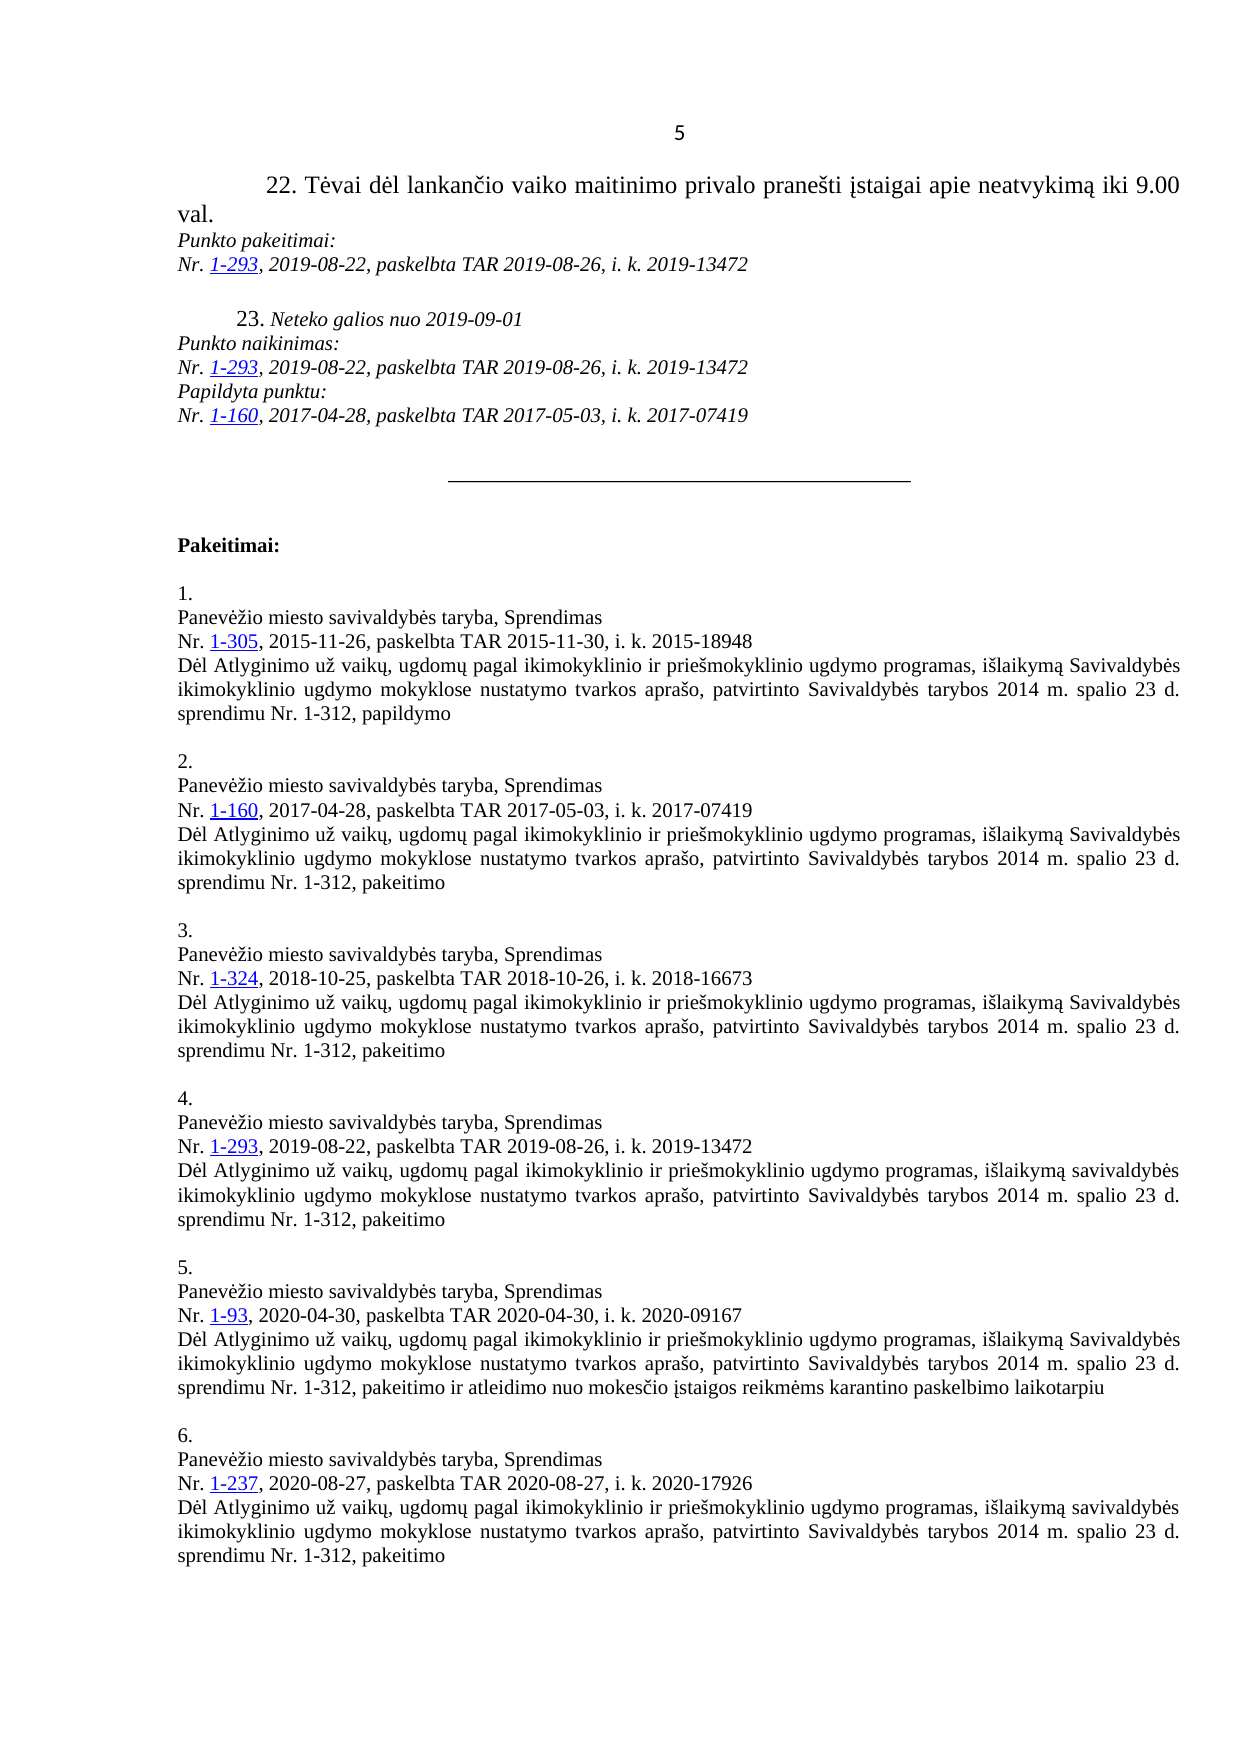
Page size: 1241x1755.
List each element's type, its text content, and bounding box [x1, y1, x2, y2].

text 2. [177, 749, 1181, 773]
text Nr. 1-160, 2017-04-28, paskelbta TAR 2017-05-03, i. k. 2017-07419 [177, 797, 1181, 822]
text 23. Neteko galios nuo 2019-09-01 [177, 304, 1181, 331]
text Nr. 1-324, 2018-10-25, paskelbta TAR 2018-10-26, i. k. 2018-16673 [177, 966, 1181, 990]
text Pakeitimai: [177, 533, 1181, 557]
text Nr. 1-93, 2020-04-30, paskelbta TAR 2020-04-30, i. k. 2020-09167 [177, 1303, 1181, 1327]
text 4. [177, 1086, 1181, 1110]
text Nr. 1-237, 2020-08-27, paskelbta TAR 2020-08-27, i. k. 2020-17926 [177, 1471, 1181, 1495]
text Panevėžio miesto savivaldybės taryba, Sprendimas [177, 1447, 1181, 1471]
text 1. [177, 581, 1181, 605]
text Panevėžio miesto savivaldybės taryba, Sprendimas [177, 605, 1181, 629]
text Dėl Atlyginimo už vaikų, ugdomų pagal ikimokyklinio ir priešmokyklinio ugdymo programas, išlaikymą Savivaldybės ikimokyklinio ugdymo mokyklose nustatymo tvarkos aprašo, patvirtinto Savivaldybės tarybos 2014 m. spalio 23 d. sprendimu Nr. 1-312, pakeitimo [177, 990, 1181, 1062]
text Dėl Atlyginimo už vaikų, ugdomų pagal ikimokyklinio ir priešmokyklinio ugdymo programas, išlaikymą savivaldybės ikimokyklinio ugdymo mokyklose nustatymo tvarkos aprašo, patvirtinto Savivaldybės tarybos 2014 m. spalio 23 d. sprendimu Nr. 1-312, pakeitimo [177, 1158, 1181, 1231]
text _____________________________________ [177, 456, 1181, 485]
text 5. [177, 1255, 1181, 1279]
text Dėl Atlyginimo už vaikų, ugdomų pagal ikimokyklinio ir priešmokyklinio ugdymo programas, išlaikymą Savivaldybės ikimokyklinio ugdymo mokyklose nustatymo tvarkos aprašo, patvirtinto Savivaldybės tarybos 2014 m. spalio 23 d. sprendimu Nr. 1-312, pakeitimo ir atleidimo nuo mokesčio įstaigos reikmėms karantino paskelbimo laikotarpiu [177, 1327, 1181, 1399]
text Panevėžio miesto savivaldybės taryba, Sprendimas [177, 942, 1181, 966]
text Nr. 1-293, 2019-08-22, paskelbta TAR 2019-08-26, i. k. 2019-13472 [177, 252, 1181, 276]
text 22. Tėvai dėl lankančio vaiko maitinimo privalo pranešti įstaigai apie neatvykimą iki 9.00 val. [177, 170, 1181, 228]
text Nr. 1-160, 2017-04-28, paskelbta TAR 2017-05-03, i. k. 2017-07419 [177, 403, 1181, 427]
text Papildyta punktu: [177, 379, 1181, 403]
text Punkto naikinimas: [177, 331, 1181, 355]
text Dėl Atlyginimo už vaikų, ugdomų pagal ikimokyklinio ir priešmokyklinio ugdymo programas, išlaikymą Savivaldybės ikimokyklinio ugdymo mokyklose nustatymo tvarkos aprašo, patvirtinto Savivaldybės tarybos 2014 m. spalio 23 d. sprendimu Nr. 1-312, pakeitimo [177, 822, 1181, 894]
text Punkto pakeitimai: [177, 228, 1181, 252]
text 3. [177, 918, 1181, 942]
text Dėl Atlyginimo už vaikų, ugdomų pagal ikimokyklinio ir priešmokyklinio ugdymo programas, išlaikymą savivaldybės ikimokyklinio ugdymo mokyklose nustatymo tvarkos aprašo, patvirtinto Savivaldybės tarybos 2014 m. spalio 23 d. sprendimu Nr. 1-312, pakeitimo [177, 1495, 1181, 1567]
text Nr. 1-305, 2015-11-26, paskelbta TAR 2015-11-30, i. k. 2015-18948 [177, 629, 1181, 653]
text Dėl Atlyginimo už vaikų, ugdomų pagal ikimokyklinio ir priešmokyklinio ugdymo programas, išlaikymą Savivaldybės ikimokyklinio ugdymo mokyklose nustatymo tvarkos aprašo, patvirtinto Savivaldybės tarybos 2014 m. spalio 23 d. sprendimu Nr. 1-312, papildymo [177, 653, 1181, 725]
text Panevėžio miesto savivaldybės taryba, Sprendimas [177, 1279, 1181, 1303]
text Panevėžio miesto savivaldybės taryba, Sprendimas [177, 1110, 1181, 1134]
text Nr. 1-293, 2019-08-22, paskelbta TAR 2019-08-26, i. k. 2019-13472 [177, 355, 1181, 379]
text Nr. 1-293, 2019-08-22, paskelbta TAR 2019-08-26, i. k. 2019-13472 [177, 1134, 1181, 1158]
text Panevėžio miesto savivaldybės taryba, Sprendimas [177, 773, 1181, 797]
text 6. [177, 1423, 1181, 1447]
